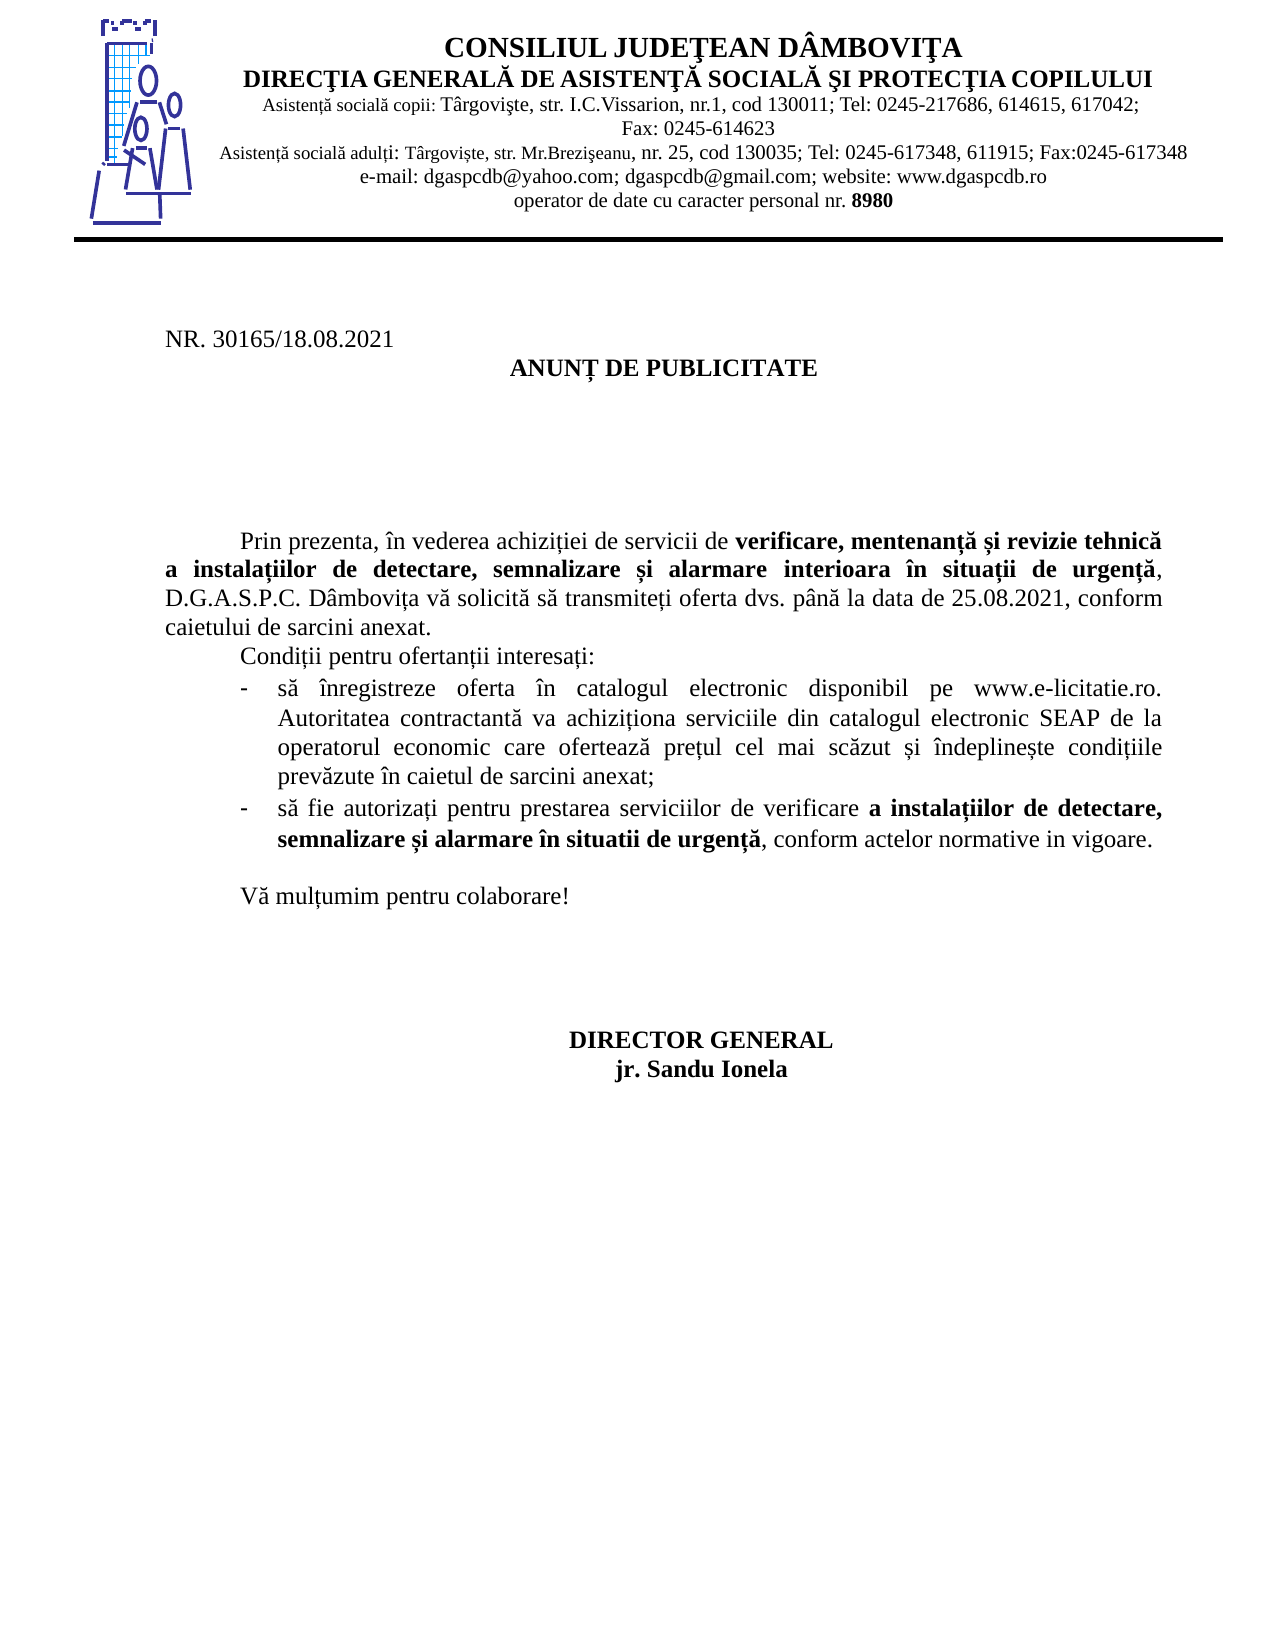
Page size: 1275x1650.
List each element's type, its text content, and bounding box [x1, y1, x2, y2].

text NR. 30165/18.08.2021 [165, 324, 1162, 353]
text Vă mulțumim pentru colaborare! [165, 881, 1162, 910]
subtitle jr. Sandu Ionela [165, 1054, 1162, 1083]
text Prin prezenta, în vederea achiziției de servicii de verificare, mentenanță și revizie tehnică a instalațiilor de detectare, semnalizare și alarmare interioara în situații de urgență, D.G.A.S.P.C. Dâmbovița vă solicită să transmiteți oferta dvs. până la data de 25.08.2021, conform caietului de sarcini anexat. [165, 526, 1162, 641]
list să înregistreze oferta în catalogul electronic disponibil pe www.e-licitatie.ro. Autoritatea contractantă va achiziționa serviciile din catalogul electronic SEAP de la operatorul economic care ofertează prețul cel mai scăzut și îndeplinește condițiile prevăzute în caietul de sarcini anexat; [240, 669, 1162, 790]
text Condiții pentru ofertanții interesați: [165, 641, 1162, 669]
text DIRECTOR GENERAL [165, 1025, 1162, 1054]
text ANUNȚ DE PUBLICITATE [165, 353, 1162, 382]
list să fie autorizați pentru prestarea serviciilor de verificare a instalațiilor de detectare, semnalizare și alarmare în situatii de urgență, conform actelor normative in vigoare. [240, 790, 1162, 853]
